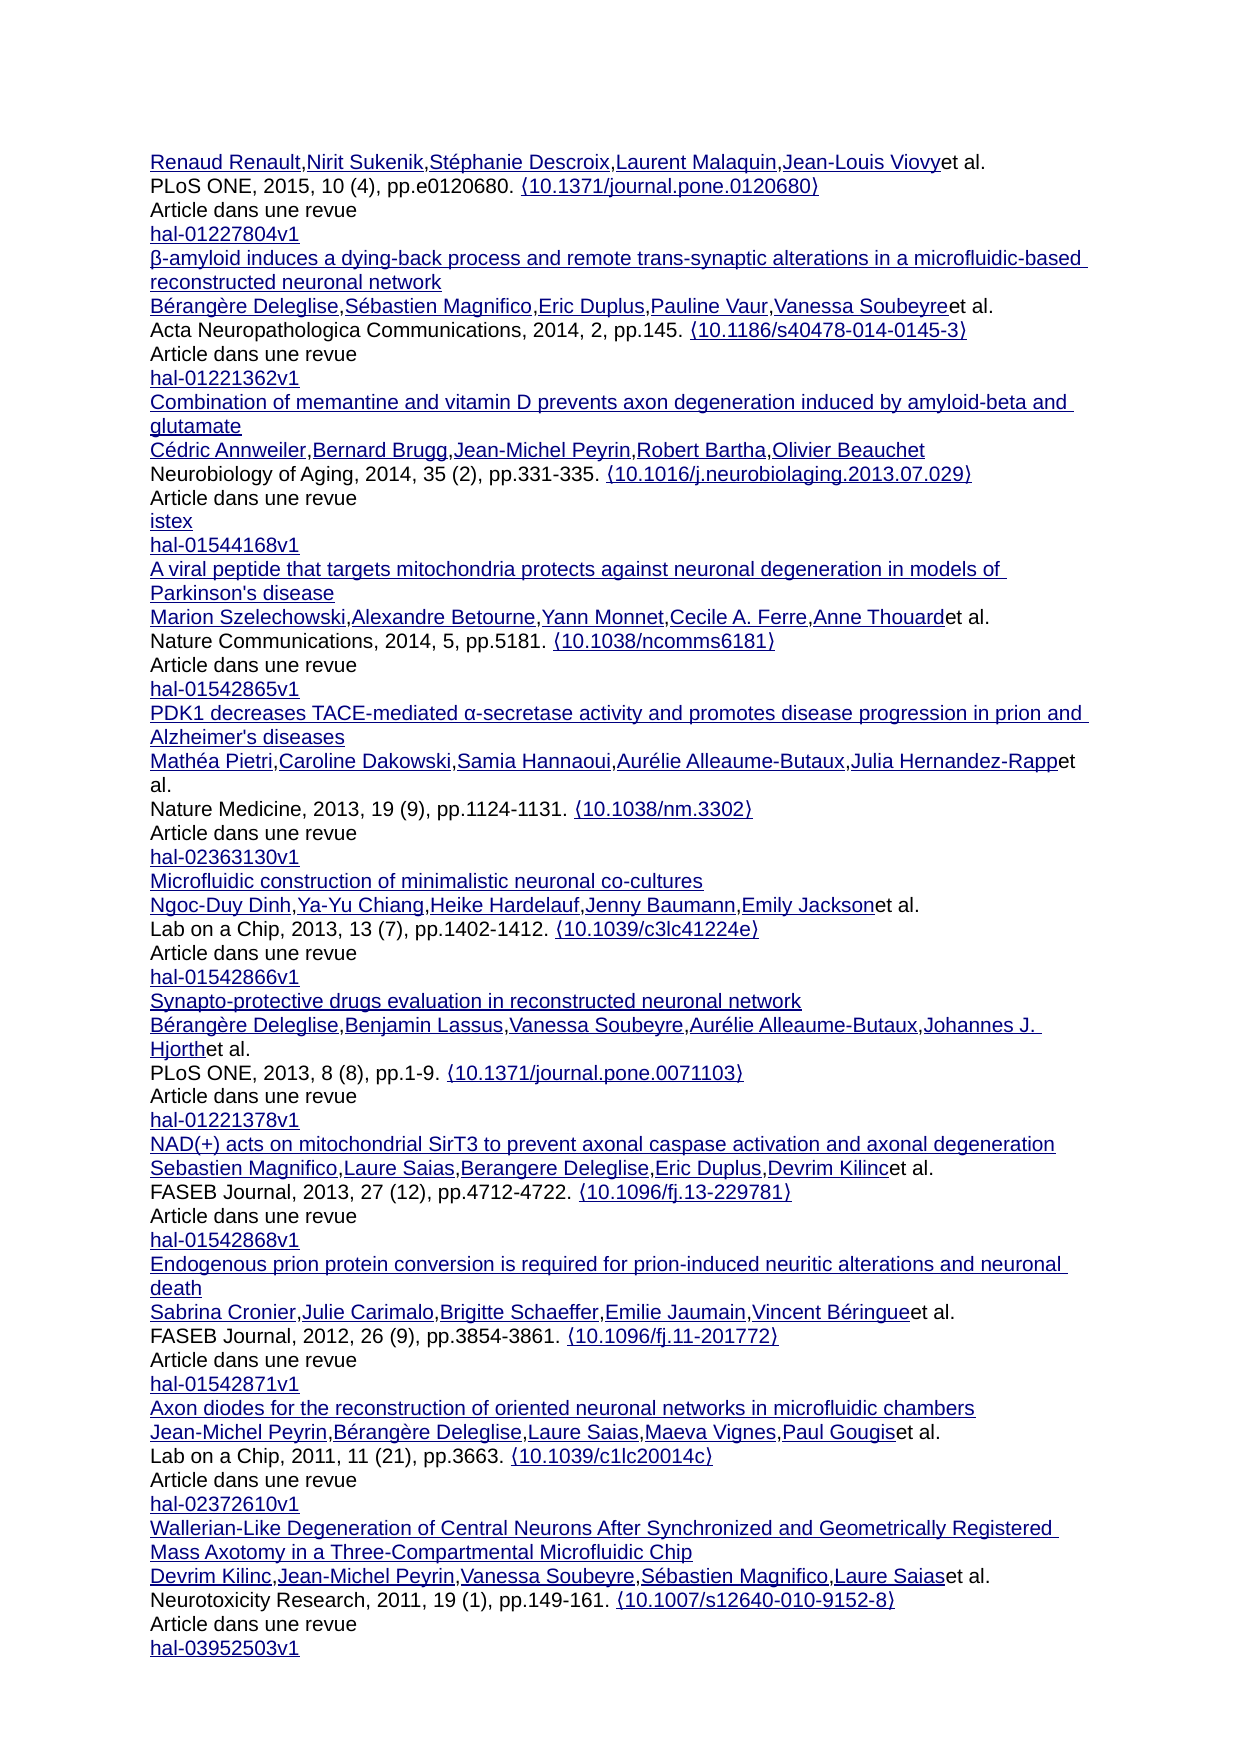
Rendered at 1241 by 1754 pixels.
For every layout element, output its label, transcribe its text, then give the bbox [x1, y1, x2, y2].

table_cell PDK1 decreases TACE-mediated α-secretase activity and promotes disease progression in prion and Alzheimer's diseases Mathéa Pietri,Caroline Dakowski,Samia Hannaoui,Aurélie Alleaume-Butaux,Julia Hernandez-Rappet al. Nature Medicine, 2013, 19 (9), pp.1124-1131. ⟨10.1038/nm.3302⟩ Article dans une revue hal-02363130v1 [150, 701, 1090, 869]
table_cell Synapto-protective drugs evaluation in reconstructed neuronal network Bérangère Deleglise,Benjamin Lassus,Vanessa Soubeyre,Aurélie Alleaume-Butaux,Johannes J. Hjorthet al. PLoS ONE, 2013, 8 (8), pp.1-9. ⟨10.1371/journal.pone.0071103⟩ Article dans une revue hal-01221378v1 [150, 989, 1090, 1132]
table_cell Microfluidic construction of minimalistic neuronal co-cultures Ngoc-Duy Dinh,Ya-Yu Chiang,Heike Hardelauf,Jenny Baumann,Emily Jacksonet al. Lab on a Chip, 2013, 13 (7), pp.1402-1412. ⟨10.1039/c3lc41224e⟩ Article dans une revue hal-01542866v1 [150, 869, 1090, 988]
table_cell Wallerian-Like Degeneration of Central Neurons After Synchronized and Geometrically Registered Mass Axotomy in a Three-Compartmental Microfluidic Chip Devrim Kilinc,Jean-Michel Peyrin,Vanessa Soubeyre,Sébastien Magnifico,Laure Saiaset al. Neurotoxicity Research, 2011, 19 (1), pp.149-161. ⟨10.1007/s12640-010-9152-8⟩ Article dans une revue hal-03952503v1 [150, 1516, 1090, 1659]
table_cell Renaud Renault,Nirit Sukenik,Stéphanie Descroix,Laurent Malaquin,Jean-Louis Viovyet al. PLoS ONE, 2015, 10 (4), pp.e0120680. ⟨10.1371/journal.pone.0120680⟩ Article dans une revue hal-01227804v1 [150, 150, 1090, 246]
table_cell Endogenous prion protein conversion is required for prion-induced neuritic alterations and neuronal death Sabrina Cronier,Julie Carimalo,Brigitte Schaeffer,Emilie Jaumain,Vincent Béringueet al. FASEB Journal, 2012, 26 (9), pp.3854-3861. ⟨10.1096/fj.11-201772⟩ Article dans une revue hal-01542871v1 [150, 1252, 1090, 1396]
table_cell Axon diodes for the reconstruction of oriented neuronal networks in microfluidic chambers Jean-Michel Peyrin,Bérangère Deleglise,Laure Saias,Maeva Vignes,Paul Gougiset al. Lab on a Chip, 2011, 11 (21), pp.3663. ⟨10.1039/c1lc20014c⟩ Article dans une revue hal-02372610v1 [150, 1396, 1090, 1516]
table_cell Combination of memantine and vitamin D prevents axon degeneration induced by amyloid-beta and glutamate Cédric Annweiler,Bernard Brugg,Jean-Michel Peyrin,Robert Bartha,Olivier Beauchet Neurobiology of Aging, 2014, 35 (2), pp.331-335. ⟨10.1016/j.neurobiolaging.2013.07.029⟩ Article dans une revue istex hal-01544168v1 [150, 390, 1090, 557]
table_cell A viral peptide that targets mitochondria protects against neuronal degeneration in models of Parkinson's disease Marion Szelechowski,Alexandre Betourne,Yann Monnet,Cecile A. Ferre,Anne Thouardet al. Nature Communications, 2014, 5, pp.5181. ⟨10.1038/ncomms6181⟩ Article dans une revue hal-01542865v1 [150, 557, 1090, 701]
table_cell NAD(+) acts on mitochondrial SirT3 to prevent axonal caspase activation and axonal degeneration Sebastien Magnifico,Laure Saias,Berangere Deleglise,Eric Duplus,Devrim Kilincet al. FASEB Journal, 2013, 27 (12), pp.4712-4722. ⟨10.1096/fj.13-229781⟩ Article dans une revue hal-01542868v1 [150, 1132, 1090, 1252]
table_cell β-amyloid induces a dying-back process and remote trans-synaptic alterations in a microfluidic-based reconstructed neuronal network Bérangère Deleglise,Sébastien Magnifico,Eric Duplus,Pauline Vaur,Vanessa Soubeyreet al. Acta Neuropathologica Communications, 2014, 2, pp.145. ⟨10.1186/s40478-014-0145-3⟩ Article dans une revue hal-01221362v1 [150, 246, 1090, 389]
